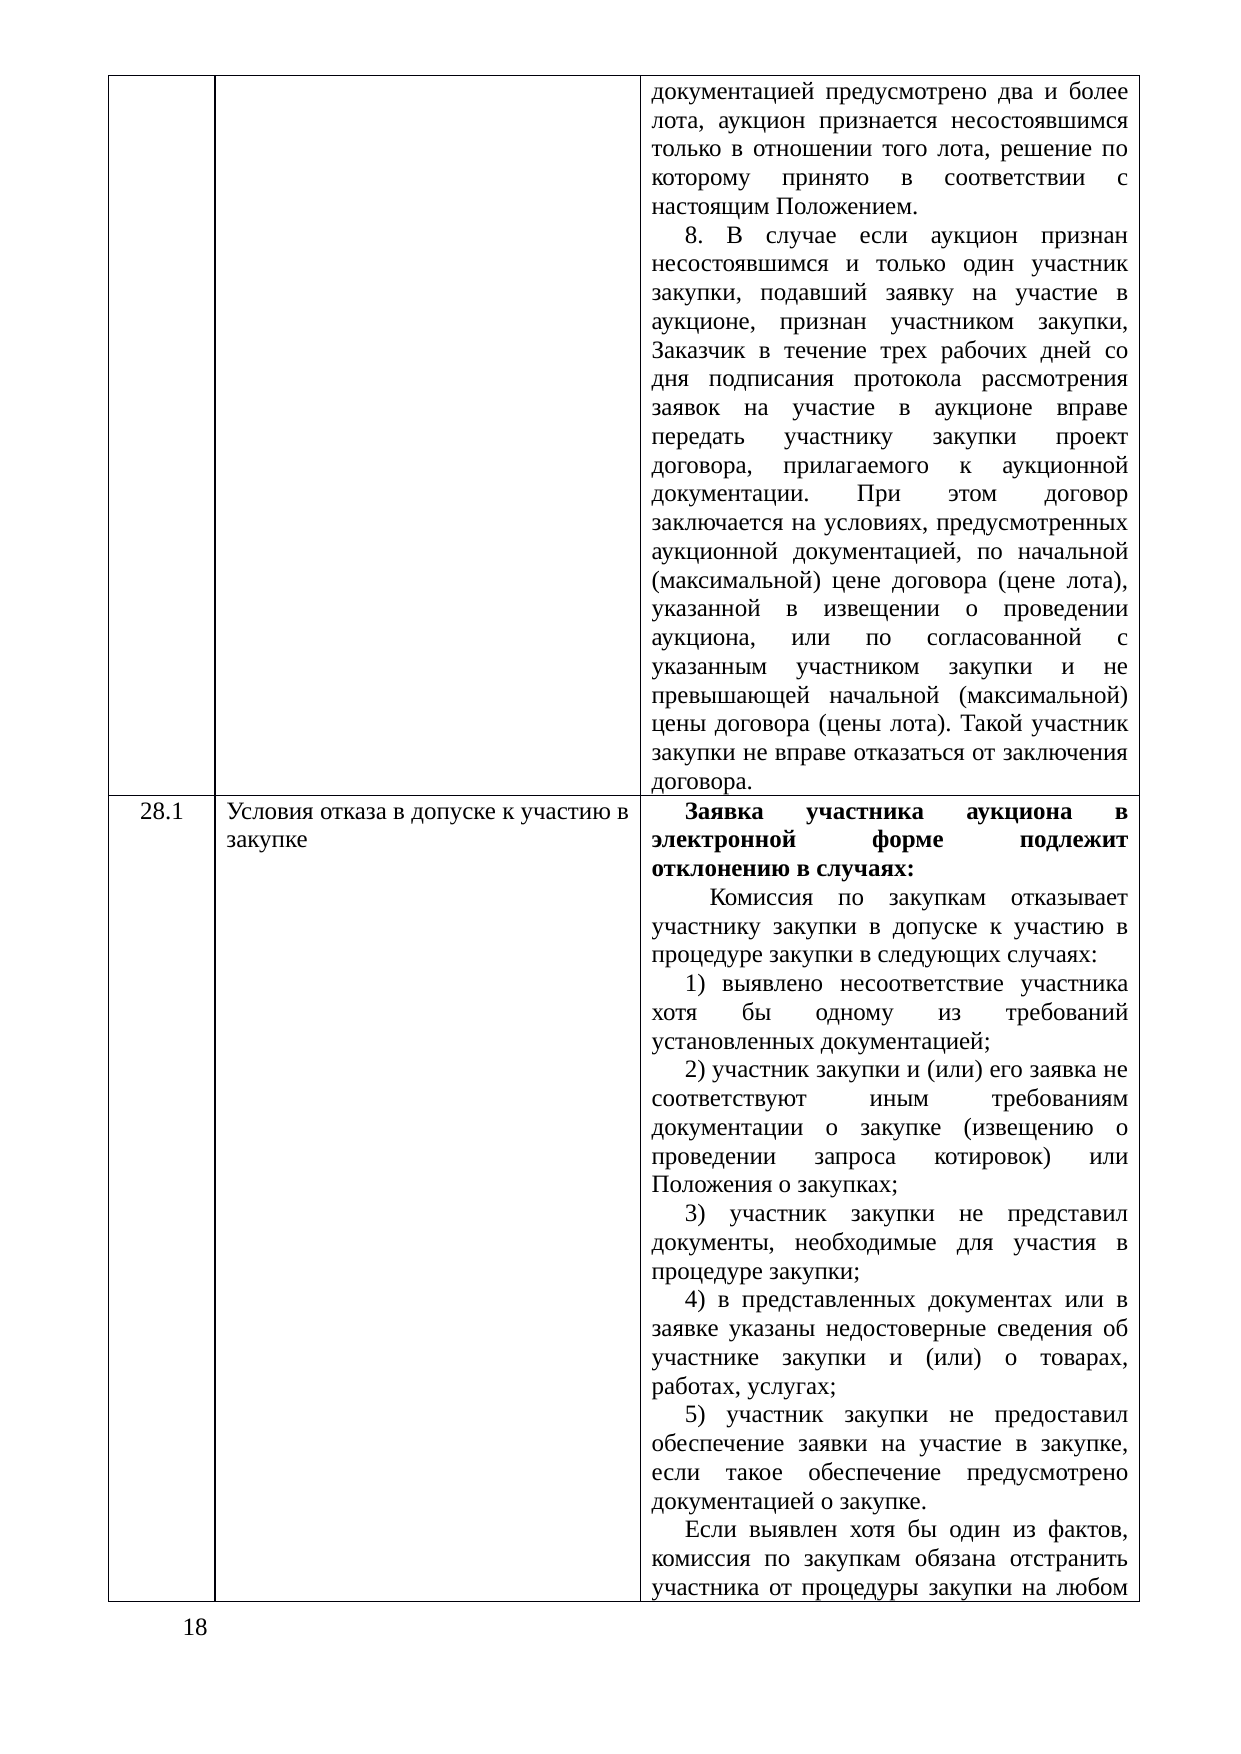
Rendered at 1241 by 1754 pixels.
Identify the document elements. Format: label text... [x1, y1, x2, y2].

table_cell [216, 76, 640, 795]
table_cell 28.1 [109, 796, 214, 1601]
table_cell Условия отказа в допуске к участию в закупке [216, 796, 640, 1601]
table_cell документацией предусмотрено два и более лота, аукцион признается несостоявшимся только в отношении того лота, решение по которому принято в соответствии с настоящим Положением. 8. В случае если аукцион признан несостоявшимся и только один участник закупки, подавший заявку на участие в аукционе, признан участником закупки, Заказчик в течение трех рабочих дней со дня подписания протокола рассмотрения заявок на участие в аукционе вправе передать участнику закупки проект договора, прилагаемого к аукционной документации. При этом договор заключается на условиях, предусмотренных аукционной документацией, по начальной (максимальной) цене договора (цене лота), указанной в извещении о проведении аукциона, или по согласованной с указанным участником закупки и не превышающей начальной (максимальной) цены договора (цены лота). Такой участник закупки не вправе отказаться от заключения договора. [641, 76, 1139, 795]
table_cell [109, 76, 214, 795]
table_cell Заявка участника аукциона в электронной форме подлежит отклонению в случаях: Комиссия по закупкам отказывает участнику закупки в допуске к участию в процедуре закупки в следующих случаях: 1) выявлено несоответствие участника хотя бы одному из требований установленных документацией; 2) участник закупки и (или) его заявка не соответствуют иным требованиям документации о закупке (извещению о проведении запроса котировок) или Положения о закупках; 3) участник закупки не представил документы, необходимые для участия в процедуре закупки; 4) в представленных документах или в заявке указаны недостоверные сведения об участнике закупки и (или) о товарах, работах, услугах; 5) участник закупки не предоставил обеспечение заявки на участие в закупке, если такое обеспечение предусмотрено документацией о закупке. Если выявлен хотя бы один из фактов, комиссия по закупкам обязана отстранить участника от процедуры закупки на любом [641, 796, 1139, 1601]
